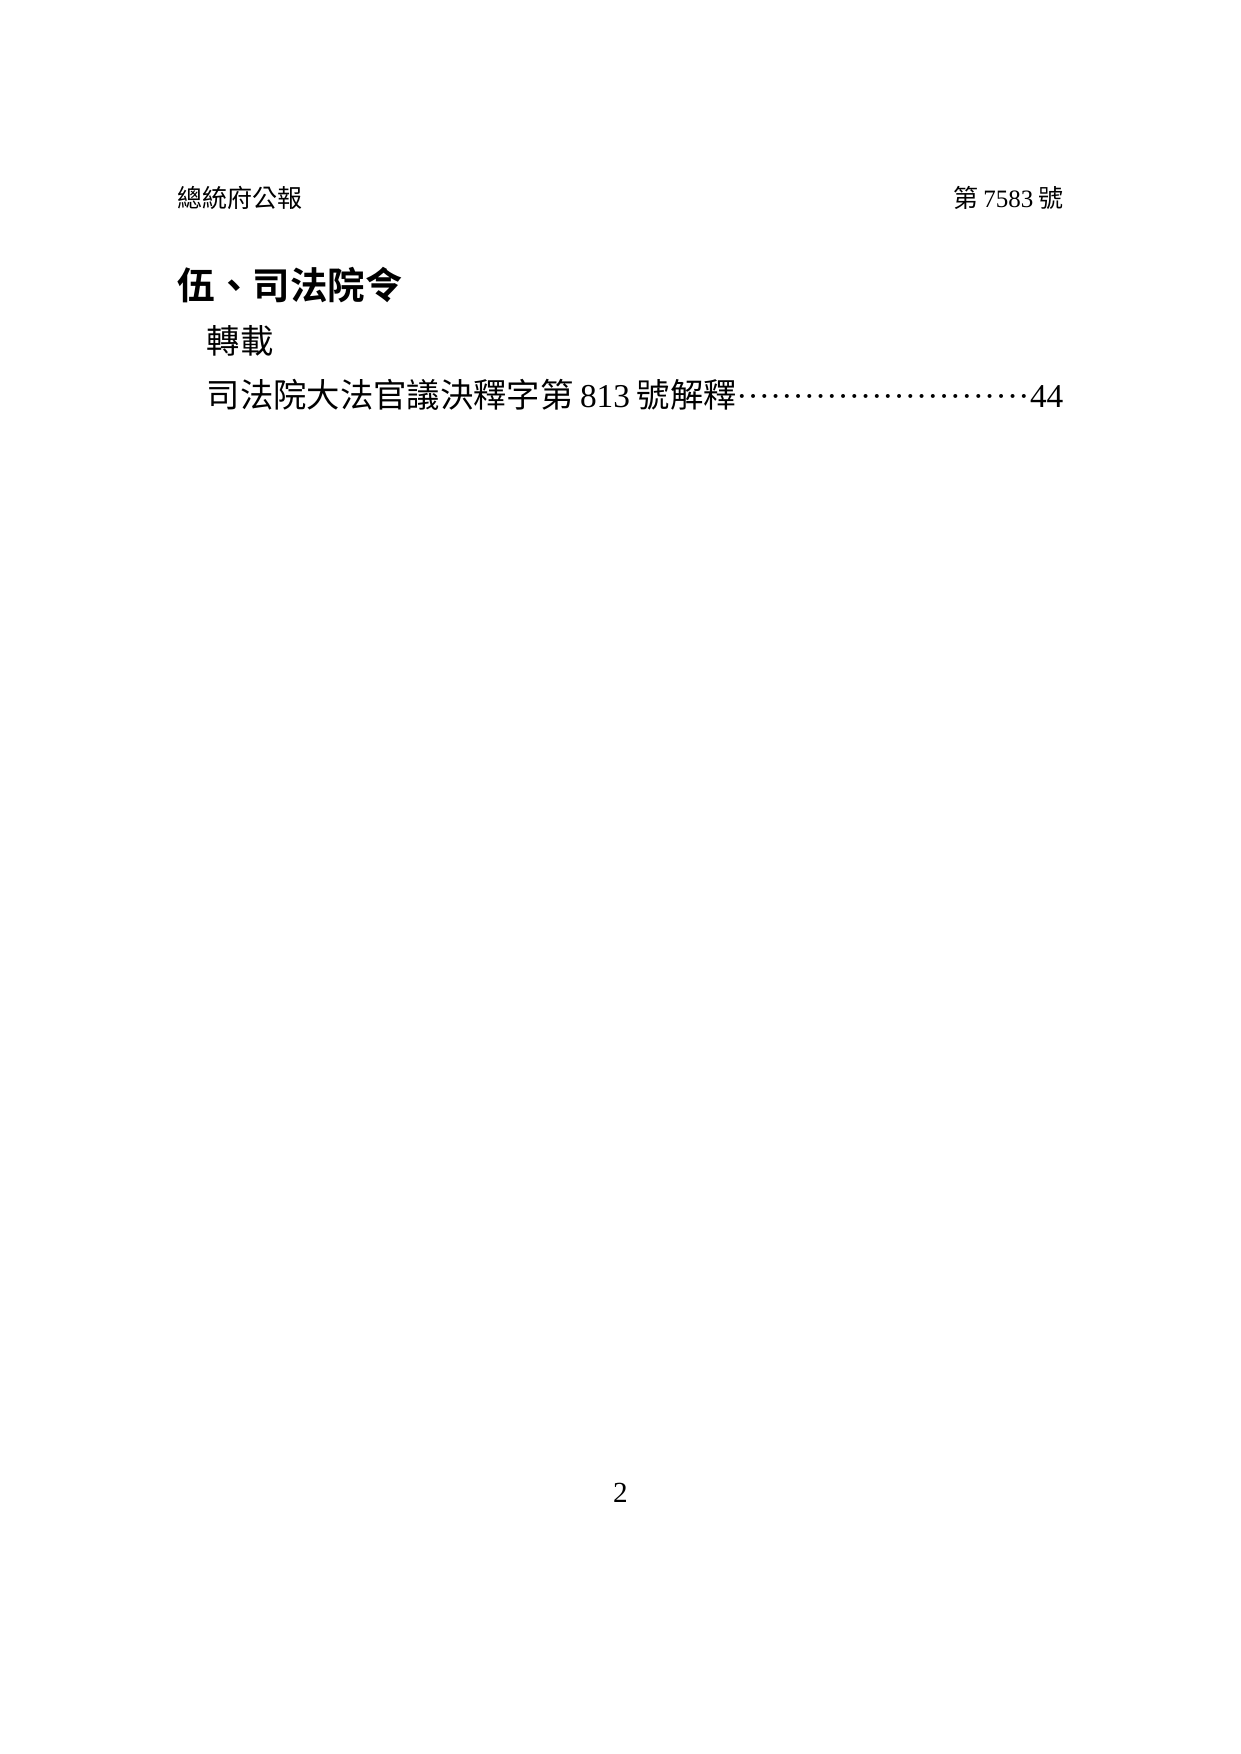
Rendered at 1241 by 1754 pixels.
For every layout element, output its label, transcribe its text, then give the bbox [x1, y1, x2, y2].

text 司法院大法官議決釋字第813號解釋 44 [206, 374, 1063, 416]
text 轉載 [206, 320, 1063, 362]
text 伍、司法院令 [177, 266, 1063, 307]
